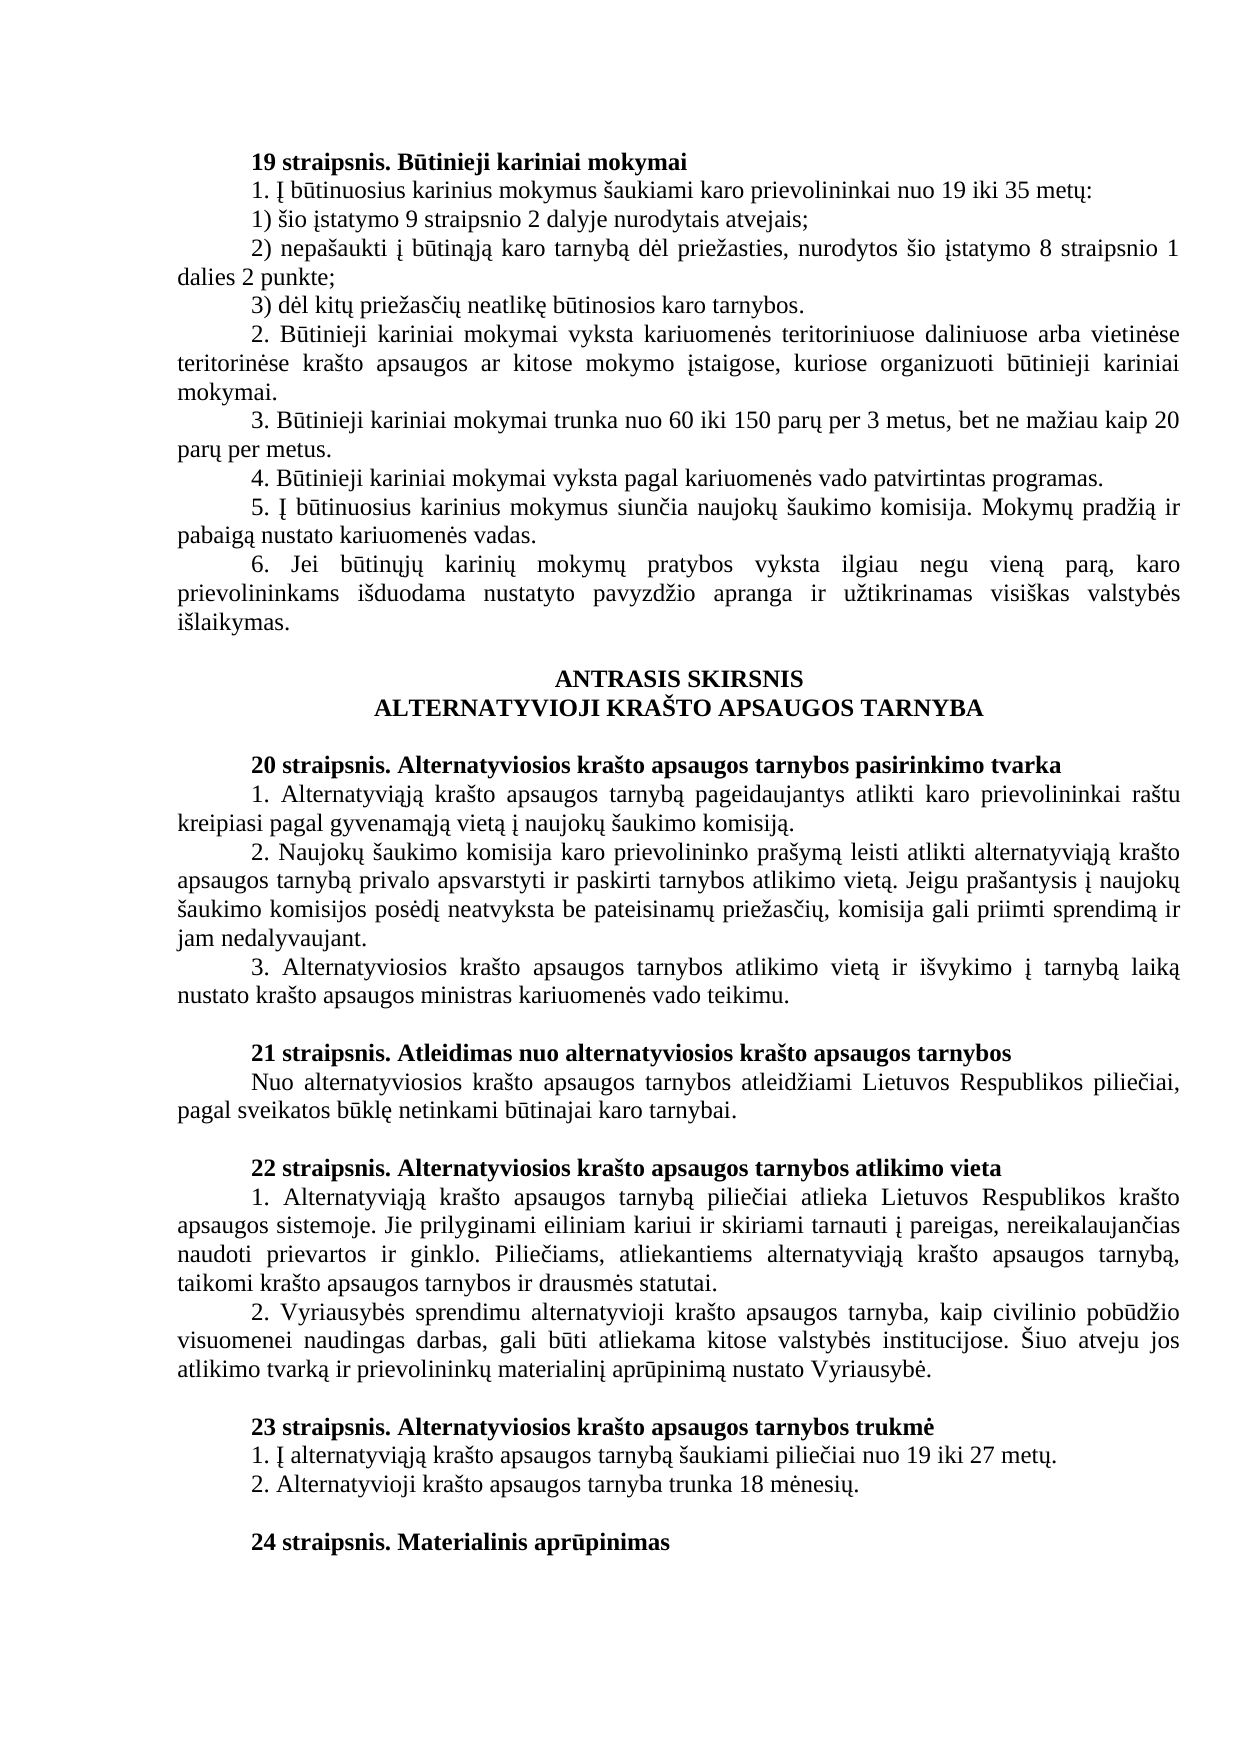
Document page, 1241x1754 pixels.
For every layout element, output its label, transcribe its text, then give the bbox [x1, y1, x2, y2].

text 22 straipsnis. Alternatyviosios krašto apsaugos tarnybos atlikimo vieta [177, 1153, 1181, 1182]
text 20 straipsnis. Alternatyviosios krašto apsaugos tarnybos pasirinkimo tvarka [177, 751, 1181, 779]
text 1. Alternatyviąją krašto apsaugos tarnybą piliečiai atlieka Lietuvos Respublikos krašto apsaugos sistemoje. Jie prilyginami eiliniam kariui ir skiriami tarnauti į pareigas, nereikalaujančias naudoti prievartos ir ginklo. Piliečiams, atliekantiems alternatyviąją krašto apsaugos tarnybą, taikomi krašto apsaugos tarnybos ir drausmės statutai. [177, 1182, 1181, 1297]
text 1) šio įstatymo 9 straipsnio 2 dalyje nurodytais atvejais; [177, 204, 1181, 233]
text Nuo alternatyviosios krašto apsaugos tarnybos atleidžiami Lietuvos Respublikos piliečiai, pagal sveikatos būklę netinkami būtinajai karo tarnybai. [177, 1067, 1181, 1124]
text 21 straipsnis. Atleidimas nuo alternatyviosios krašto apsaugos tarnybos [177, 1038, 1181, 1067]
text 23 straipsnis. Alternatyviosios krašto apsaugos tarnybos trukmė [177, 1412, 1181, 1441]
text ALTERNATYVIOJI KRAŠTO APSAUGOS TARNYBA [177, 693, 1181, 722]
text 2. Būtinieji kariniai mokymai vyksta kariuomenės teritoriniuose daliniuose arba vietinėse teritorinėse krašto apsaugos ar kitose mokymo įstaigose, kuriose organizuoti būtinieji kariniai mokymai. [177, 319, 1181, 406]
text 6. Jei būtinųjų karinių mokymų pratybos vyksta ilgiau negu vieną parą, karo prievolininkams išduodama nustatyto pavyzdžio apranga ir užtikrinamas visiškas valstybės išlaikymas. [177, 549, 1181, 636]
text 1. Alternatyviąją krašto apsaugos tarnybą pageidaujantys atlikti karo prievolininkai raštu kreipiasi pagal gyvenamąją vietą į naujokų šaukimo komisiją. [177, 779, 1181, 837]
text 24 straipsnis. Materialinis aprūpinimas [177, 1527, 1181, 1556]
text 2) nepašaukti į būtinąją karo tarnybą dėl priežasties, nurodytos šio įstatymo 8 straipsnio 1 dalies 2 punkte; [177, 233, 1181, 291]
text 2. Vyriausybės sprendimu alternatyvioji krašto apsaugos tarnyba, kaip civilinio pobūdžio visuomenei naudingas darbas, gali būti atliekama kitose valstybės institucijose. Šiuo atveju jos atlikimo tvarką ir prievolininkų materialinį aprūpinimą nustato Vyriausybė. [177, 1297, 1181, 1383]
text 1. Į būtinuosius karinius mokymus šaukiami karo prievolininkai nuo 19 iki 35 metų: [177, 176, 1181, 204]
text 3. Būtinieji kariniai mokymai trunka nuo 60 iki 150 parų per 3 metus, bet ne mažiau kaip 20 parų per metus. [177, 406, 1181, 463]
text 19 straipsnis. Būtinieji kariniai mokymai [177, 147, 1181, 176]
text 5. Į būtinuosius karinius mokymus siunčia naujokų šaukimo komisija. Mokymų pradžią ir pabaigą nustato kariuomenės vadas. [177, 492, 1181, 549]
text 1. Į alternatyviąją krašto apsaugos tarnybą šaukiami piliečiai nuo 19 iki 27 metų. [177, 1441, 1181, 1469]
text 2. Alternatyvioji krašto apsaugos tarnyba trunka 18 mėnesių. [177, 1469, 1181, 1498]
text 3. Alternatyviosios krašto apsaugos tarnybos atlikimo vietą ir išvykimo į tarnybą laiką nustato krašto apsaugos ministras kariuomenės vado teikimu. [177, 952, 1181, 1009]
text 2. Naujokų šaukimo komisija karo prievolininko prašymą leisti atlikti alternatyviąją krašto apsaugos tarnybą privalo apsvarstyti ir paskirti tarnybos atlikimo vietą. Jeigu prašantysis į naujokų šaukimo komisijos posėdį neatvyksta be pateisinamų priežasčių, komisija gali priimti sprendimą ir jam nedalyvaujant. [177, 837, 1181, 952]
text 3) dėl kitų priežasčių neatlikę būtinosios karo tarnybos. [177, 291, 1181, 319]
text ANTRASIS SKIRSNIS [177, 664, 1181, 693]
text 4. Būtinieji kariniai mokymai vyksta pagal kariuomenės vado patvirtintas programas. [177, 463, 1181, 492]
